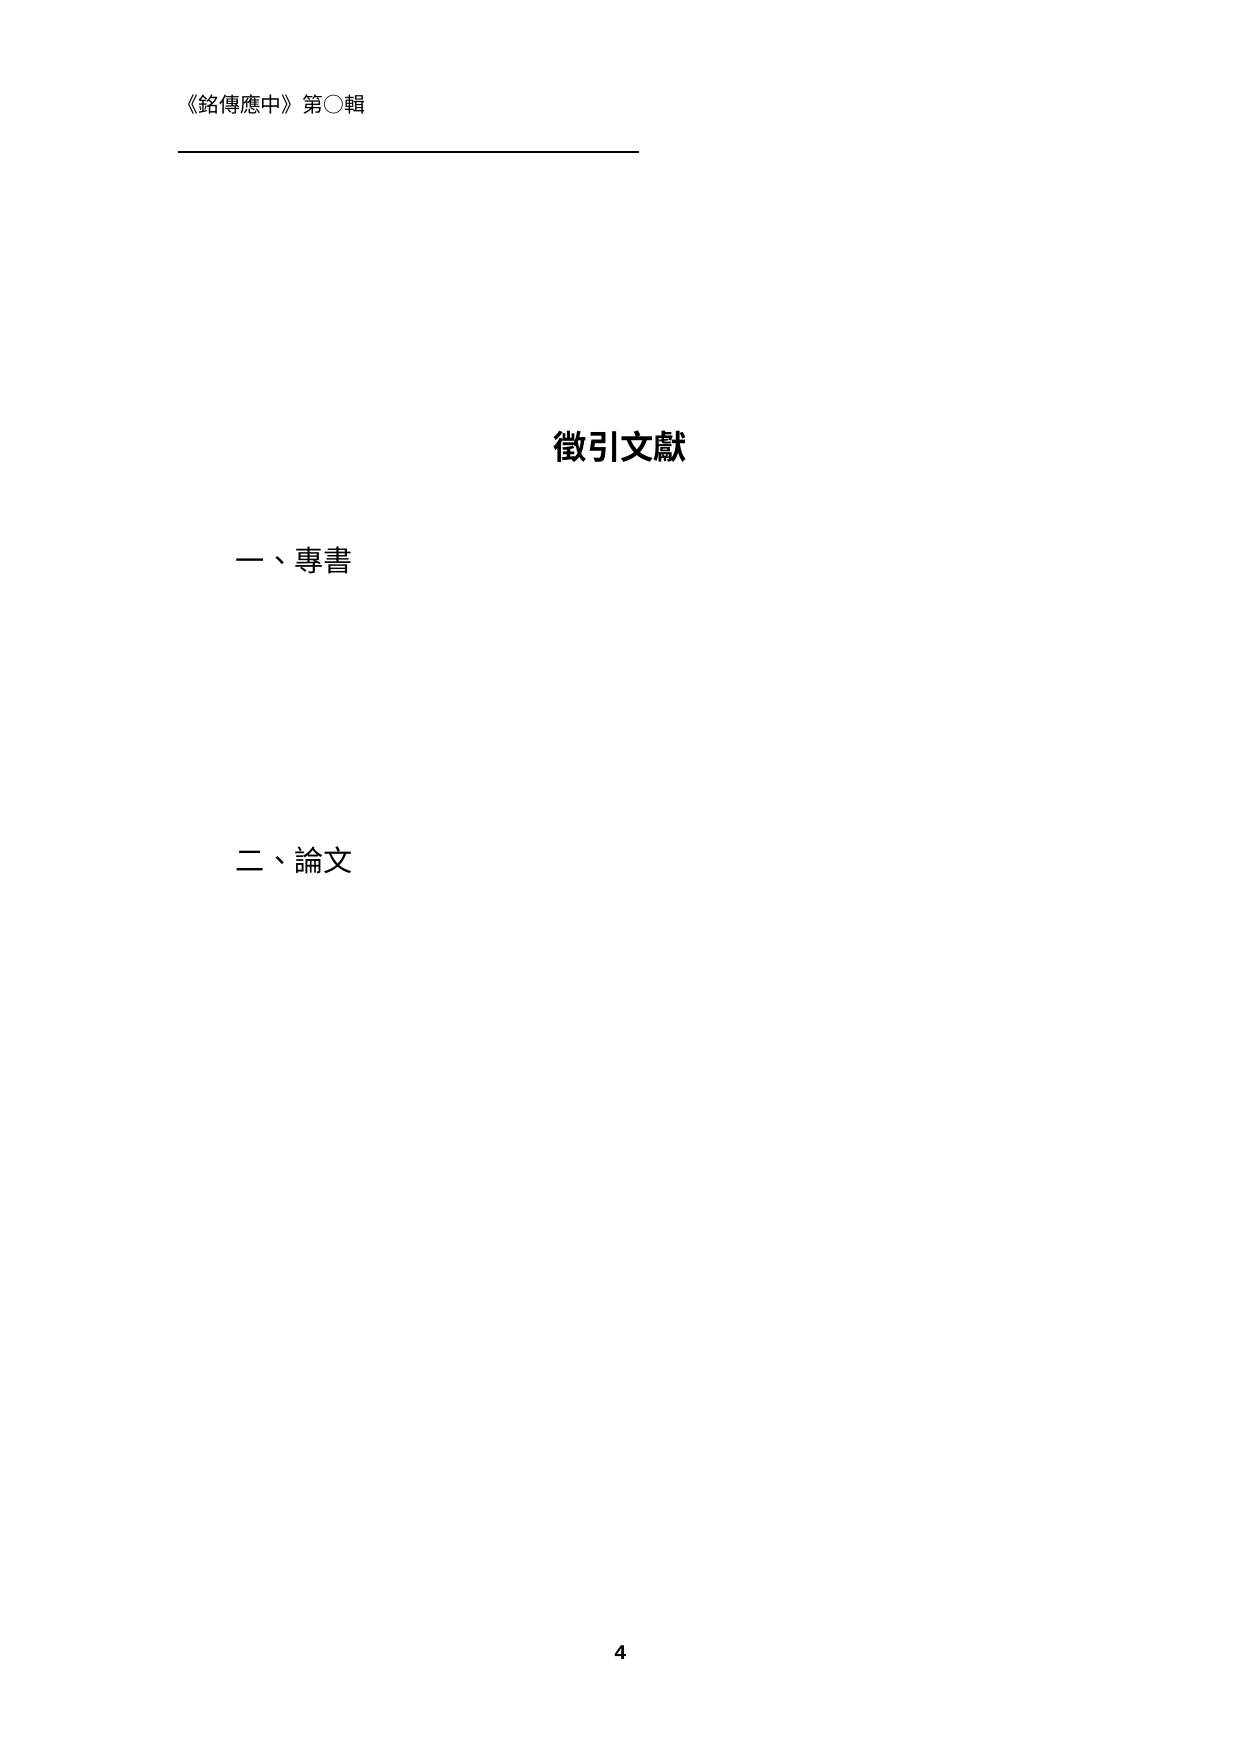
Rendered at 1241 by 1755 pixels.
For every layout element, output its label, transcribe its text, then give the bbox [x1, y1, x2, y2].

text 二、論文 [236, 831, 1063, 881]
text 一、專書 [177, 531, 1063, 581]
text 徵引文獻 [177, 419, 1063, 469]
